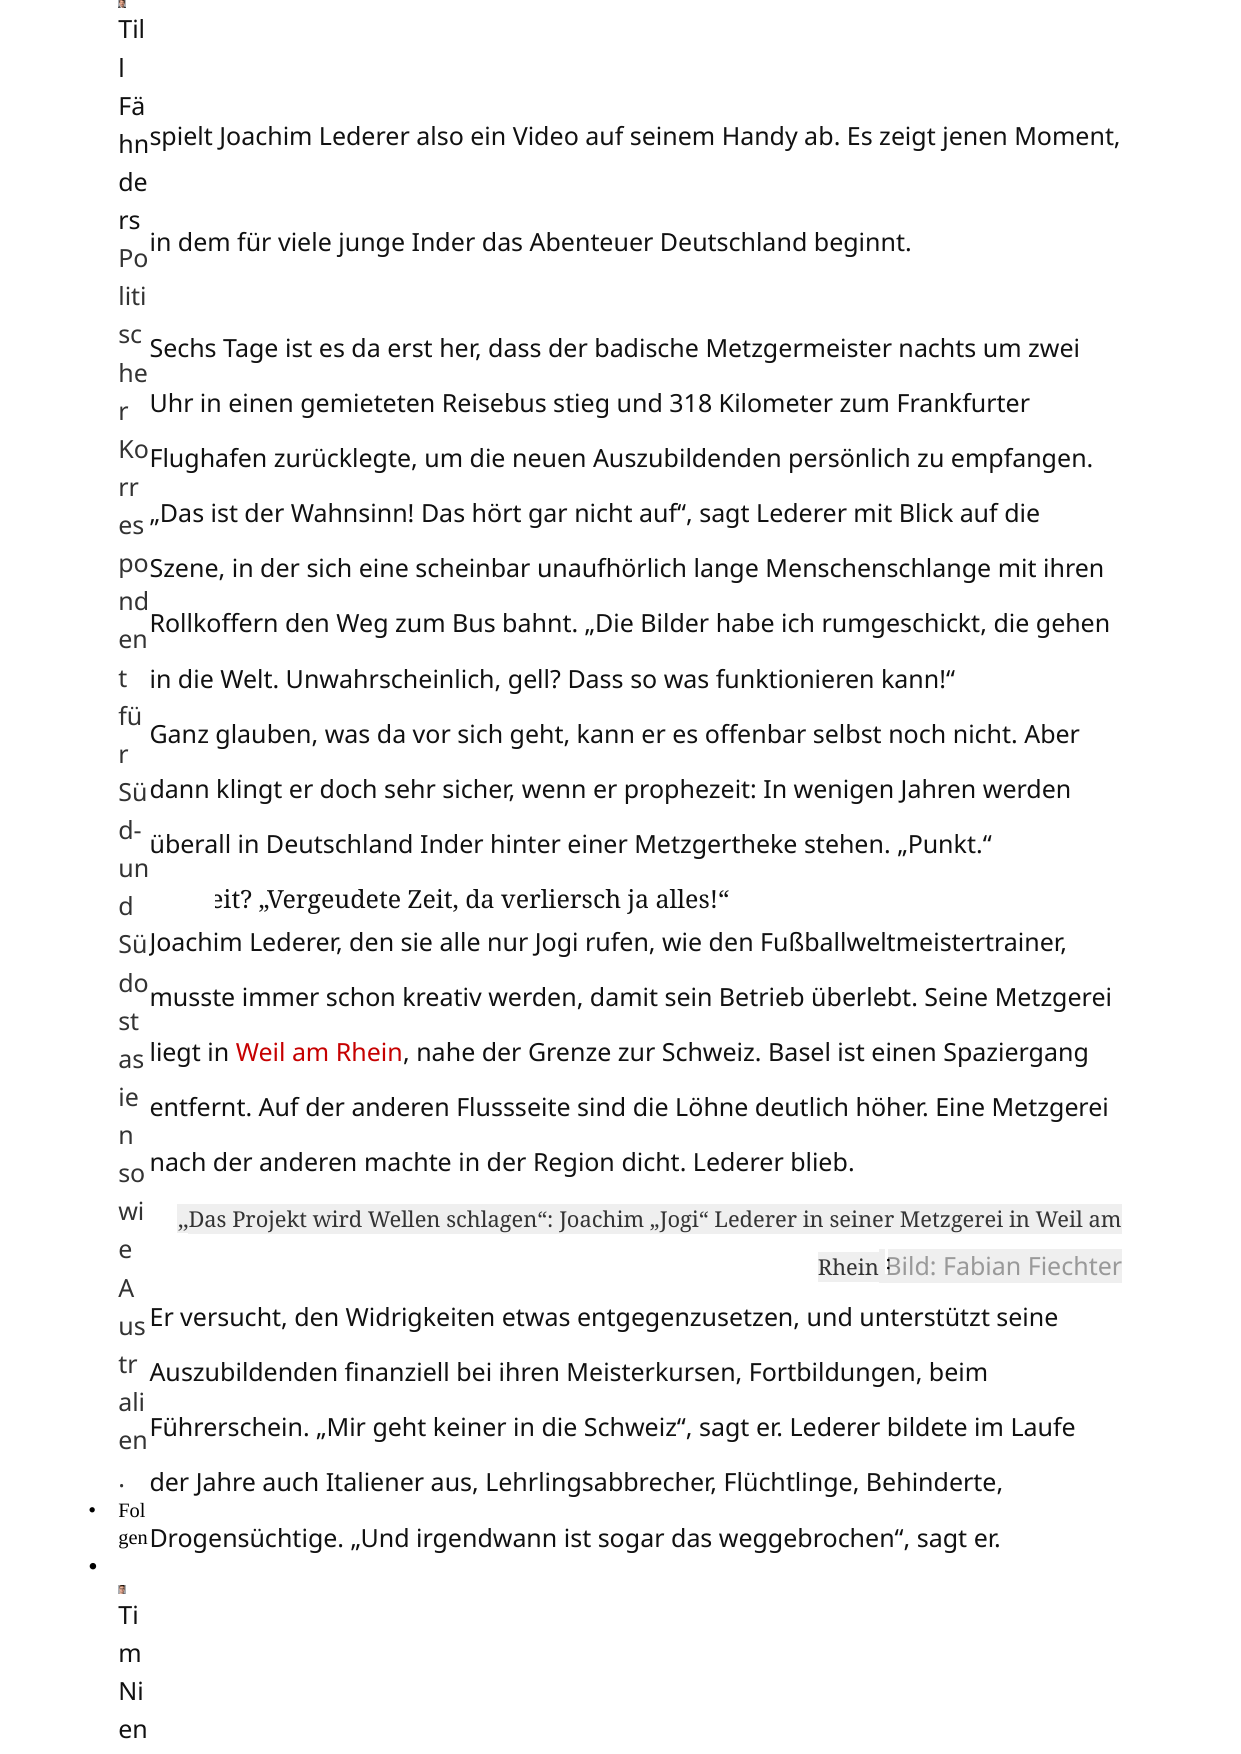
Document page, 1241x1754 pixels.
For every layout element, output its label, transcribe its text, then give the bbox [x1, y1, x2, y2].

text Ganz glauben, was da vor sich geht, kann er es offenbar selbst noch nicht. Aber dann klingt er doch sehr sicher, wenn er prophezeit: In wenigen Jahren werden überall in Deutschland Inder hinter einer Metzgertheke stehen. „Punkt.“ [149, 716, 1122, 861]
picture [118, 1585, 126, 1594]
text Sechs Tage ist es da erst her, dass der badische Metzgermeister nachts um zwei Uhr in einen gemieteten Reisebus stieg und 318 Kilometer zum Frankfurter Flughafen zurücklegte, um die neuen Auszubildenden persönlich zu empfangen. „Das ist der Wahnsinn! Das hört gar nicht auf“, sagt Lederer mit Blick auf die Szene, in der sich eine scheinbar unaufhörlich lange Menschenschlange mit ihren Rollkoffern den Weg zum Bus bahnt. „Die Bilder habe ich rumgeschickt, die gehen in die Welt. Unwahrscheinlich, gell? Dass so was funktionieren kann!“ [149, 331, 1122, 695]
text Er versucht, den Widrigkeiten etwas entgegenzusetzen, und unterstützt seine Auszubildenden finanziell bei ihren Meisterkursen, Fortbildungen, beim Führerschein. „Mir geht keiner in die Schweiz“, sagt er. Lederer bildete im Laufe der Jahre auch Italiener aus, Lehrlingsabbrecher, Flüchtlinge, Behinderte, Drogensüchtige. „Und irgendwann ist sogar das weggebrochen“, sagt er. [149, 1300, 1122, 1554]
text Till Fähnders [118, 12, 149, 237]
picture [118, 0, 126, 8]
text Joachim Lederer, den sie alle nur Jogi rufen, wie den Fußballweltmeistertrainer, musste immer schon kreativ werden, damit sein Betrieb überlebt. Seine Metzgerei liegt in Weil am Rhein, nahe der Grenze zur Schweiz. Basel ist einen Spaziergang entfernt. Auf der anderen Flussseite sind die Löhne deutlich höher. Eine Metzgerei nach der anderen machte in der Region dicht. Lederer blieb. [149, 924, 1122, 1179]
text „Das Projekt wird Wellen schlagen“: Joachim „Jogi“ Lederer in seiner Metzgerei in Weil am Rhein Bild: Fabian Fiechter [149, 1204, 1122, 1283]
text spielt Joachim Lederer also ein Video auf seinem Handy ab. Es zeigt jenen Moment, in dem für viele junge Inder das Abenteuer Deutschland beginnt. [149, 118, 1122, 258]
text Tim Niendorf [118, 1598, 149, 1754]
text Politischer Korrespondent für Süd- und Südostasien sowie Australien. [118, 241, 149, 1495]
subtitle Freizeit? „Vergeudete Zeit, da verliersch ja alles!“ [149, 882, 1122, 916]
list Folgen [118, 1499, 149, 1549]
